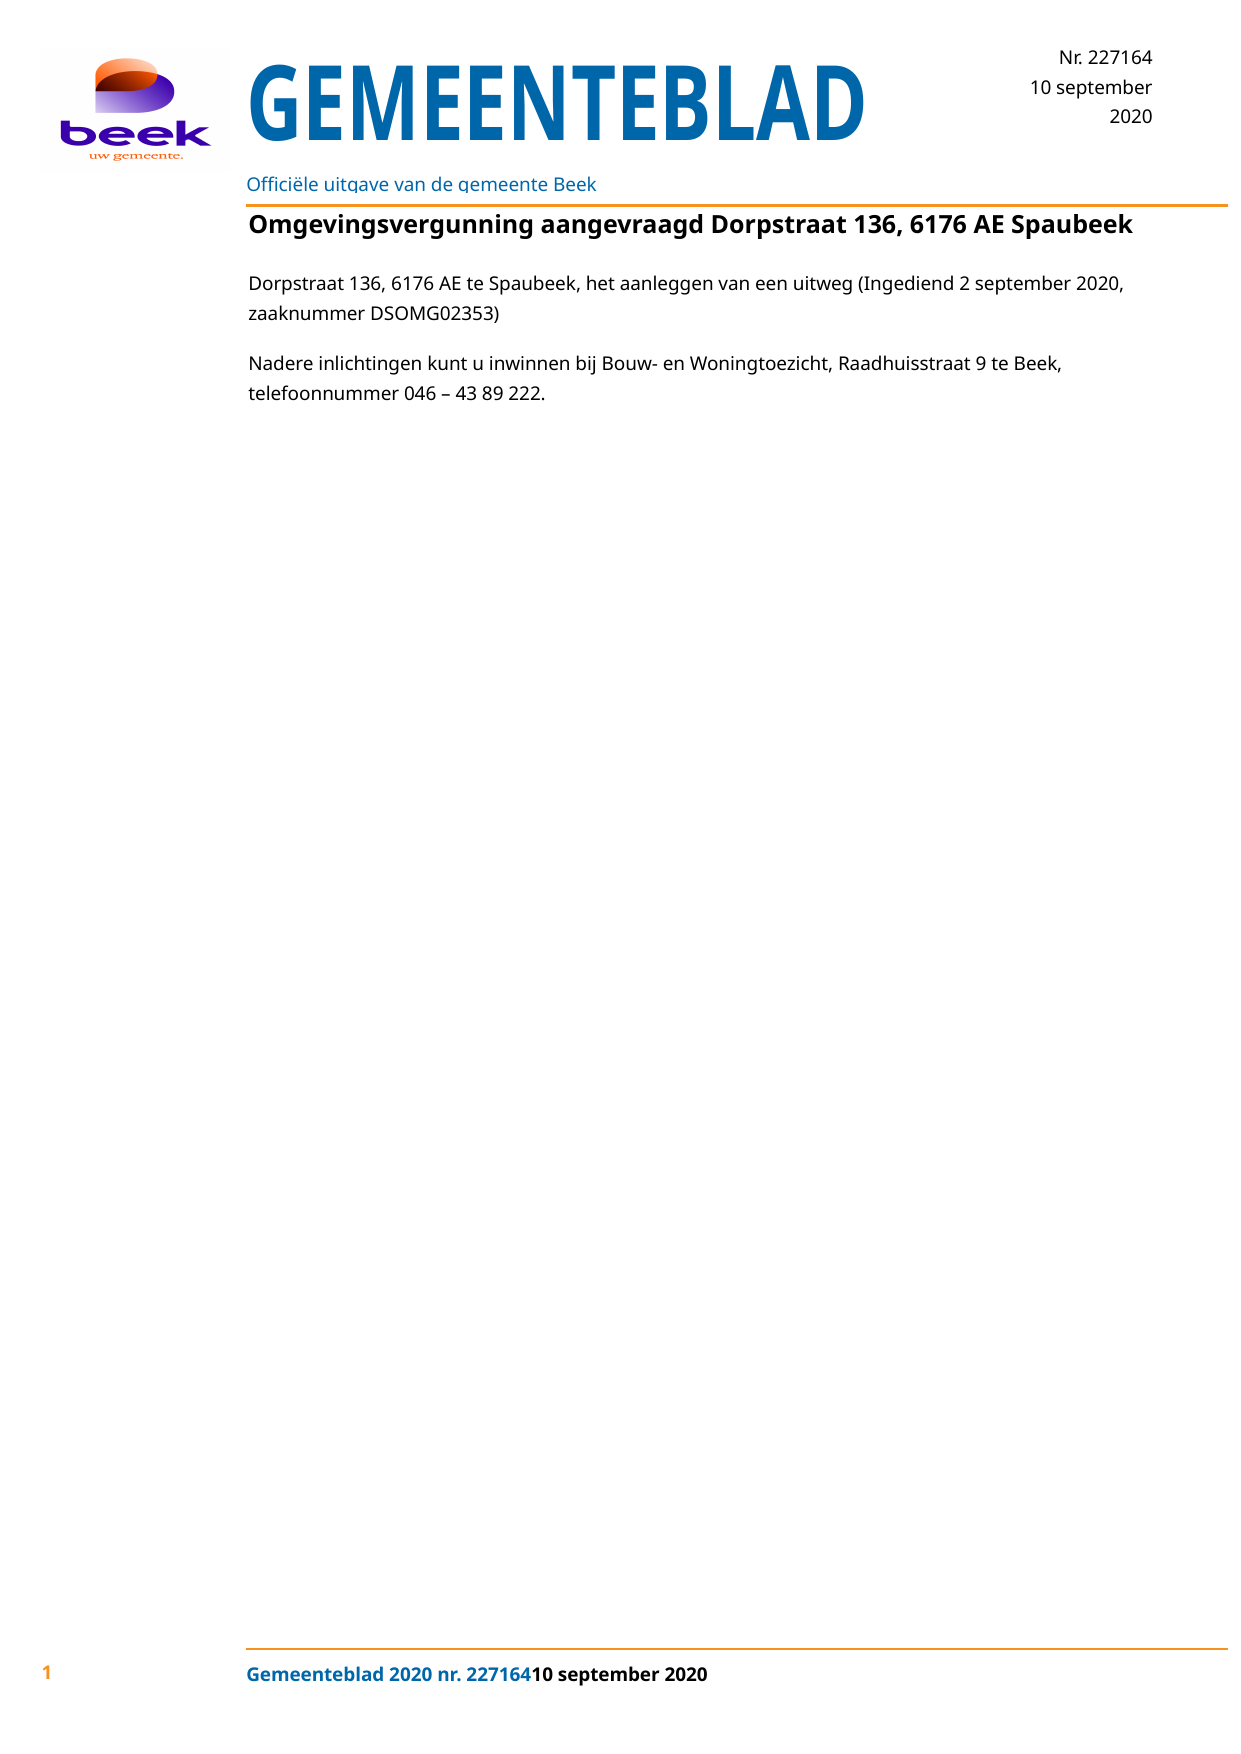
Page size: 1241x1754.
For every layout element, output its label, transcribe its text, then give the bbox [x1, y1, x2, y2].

text Nadere inlichtingen kunt u inwinnen bij Bouw- en Woningtoezicht, Raadhuisstraat 9 te Beek, telefoonnummer 046 – 43 89 222. [248, 350, 1152, 406]
text Omgevingsvergunning aangevraagd Dorpstraat 136, 6176 AE Spaubeek [248, 207, 1152, 241]
text Dorpstraat 136, 6176 AE te Spaubeek, het aanleggen van een uitweg (Ingediend 2 september 2020, zaaknummer DSOMG02353) [248, 270, 1152, 326]
picture [41, 47, 231, 172]
